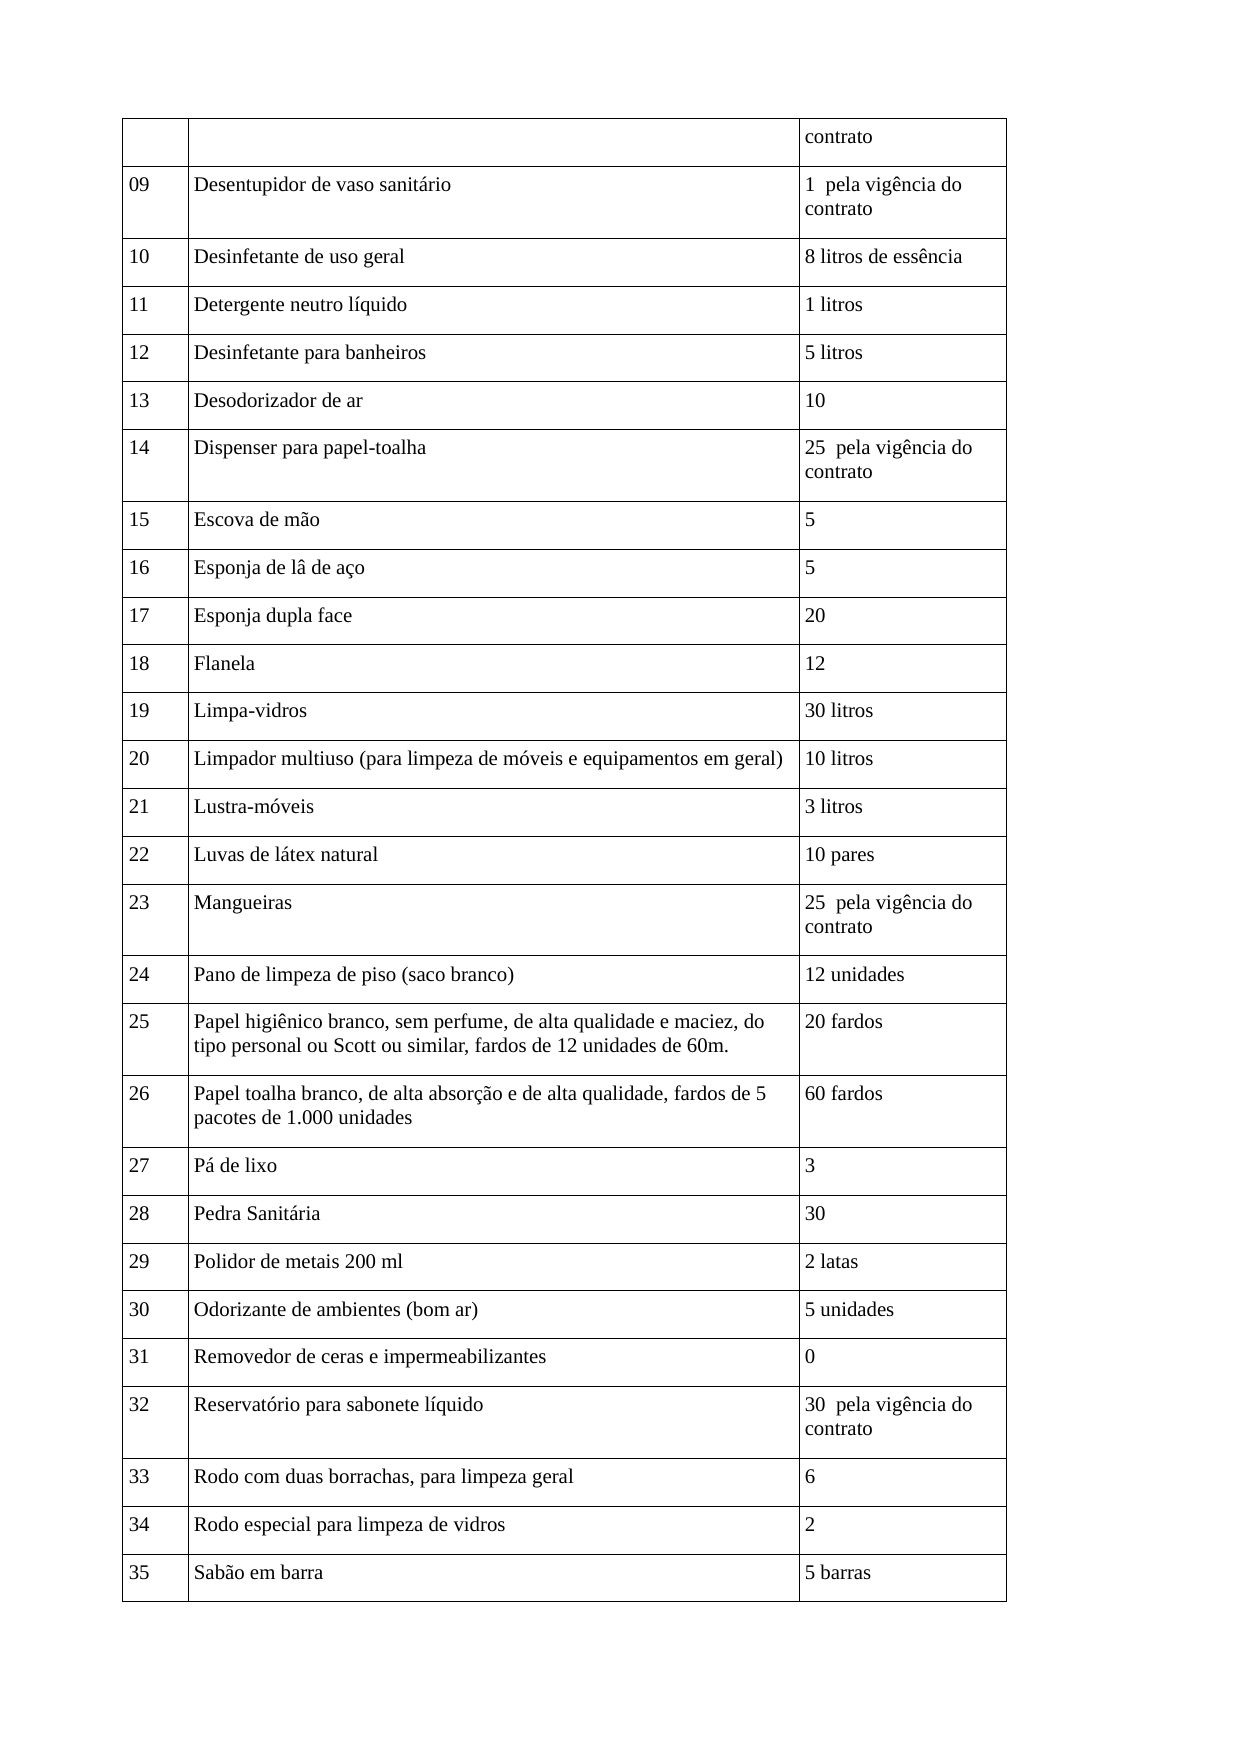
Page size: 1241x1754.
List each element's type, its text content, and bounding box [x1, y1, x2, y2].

table_cell 30 litros [800, 693, 1006, 740]
table_cell 12 [800, 645, 1006, 692]
table_cell 10 [123, 239, 188, 286]
table_cell 30 [800, 1196, 1006, 1242]
table_cell 2 [800, 1507, 1006, 1553]
table_cell 1 pela vigência do contrato [800, 167, 1006, 238]
table_cell 10 pares [800, 837, 1006, 883]
table_cell Pedra Sanitária [189, 1196, 799, 1242]
table_cell 8 litros de essência [800, 239, 1006, 286]
table_cell Flanela [189, 645, 799, 692]
table_cell 16 [123, 550, 188, 597]
table_cell 19 [123, 693, 188, 740]
table_cell 2 latas [800, 1244, 1006, 1290]
table_cell 20 fardos [800, 1004, 1006, 1075]
table_cell 25 [123, 1004, 188, 1075]
table_cell 12 unidades [800, 956, 1006, 1003]
table_cell 31 [123, 1339, 188, 1386]
table_cell [123, 119, 188, 166]
table_cell 25 pela vigência do contrato [800, 430, 1006, 501]
table_cell 20 [123, 741, 188, 788]
table_cell Esponja dupla face [189, 598, 799, 644]
table_cell 5 [800, 550, 1006, 597]
table_cell 33 [123, 1459, 188, 1506]
table_cell Desentupidor de vaso sanitário [189, 167, 799, 238]
table_cell Rodo com duas borrachas, para limpeza geral [189, 1459, 799, 1506]
table_cell 18 [123, 645, 188, 692]
table_cell Sabão em barra [189, 1555, 799, 1601]
table_cell 17 [123, 598, 188, 644]
table_cell Odorizante de ambientes (bom ar) [189, 1291, 799, 1338]
table_cell 29 [123, 1244, 188, 1290]
table_cell 12 [123, 335, 188, 381]
table_cell 09 [123, 167, 188, 238]
table_cell 34 [123, 1507, 188, 1553]
table_cell 20 [800, 598, 1006, 644]
table_cell [189, 119, 799, 166]
table_cell 11 [123, 287, 188, 333]
table_cell 27 [123, 1148, 188, 1195]
table_cell 15 [123, 502, 188, 549]
table_cell 10 [800, 382, 1006, 429]
table_cell Desinfetante para banheiros [189, 335, 799, 381]
table_cell 6 [800, 1459, 1006, 1506]
table_cell 5 unidades [800, 1291, 1006, 1338]
table_cell 35 [123, 1555, 188, 1601]
table_cell 60 fardos [800, 1076, 1006, 1147]
table_cell 13 [123, 382, 188, 429]
table_cell Pano de limpeza de piso (saco branco) [189, 956, 799, 1003]
table_cell 14 [123, 430, 188, 501]
table_cell 0 [800, 1339, 1006, 1386]
table_cell Escova de mão [189, 502, 799, 549]
table_cell 30 [123, 1291, 188, 1338]
table_cell Polidor de metais 200 ml [189, 1244, 799, 1290]
table_cell 3 litros [800, 789, 1006, 836]
table_cell Limpa-vidros [189, 693, 799, 740]
table_cell Desodorizador de ar [189, 382, 799, 429]
table_cell Desinfetante de uso geral [189, 239, 799, 286]
table_cell 5 litros [800, 335, 1006, 381]
table_cell Detergente neutro líquido [189, 287, 799, 333]
table_cell 22 [123, 837, 188, 883]
table_cell Removedor de ceras e impermeabilizantes [189, 1339, 799, 1386]
table_cell 10 litros [800, 741, 1006, 788]
table_cell 23 [123, 885, 188, 955]
table_cell Lustra-móveis [189, 789, 799, 836]
table_cell 32 [123, 1387, 188, 1458]
table_cell Mangueiras [189, 885, 799, 955]
table_cell 1 litros [800, 287, 1006, 333]
table_cell 30 pela vigência do contrato [800, 1387, 1006, 1458]
table_cell Papel higiênico branco, sem perfume, de alta qualidade e maciez, do tipo personal ou Scott ou similar, fardos de 12 unidades de 60m. [189, 1004, 799, 1075]
table_cell 21 [123, 789, 188, 836]
table_cell Esponja de lâ de aço [189, 550, 799, 597]
table_cell Limpador multiuso (para limpeza de móveis e equipamentos em geral) [189, 741, 799, 788]
table_cell 28 [123, 1196, 188, 1242]
table_cell 3 [800, 1148, 1006, 1195]
table_cell 5 [800, 502, 1006, 549]
table_cell Papel toalha branco, de alta absorção e de alta qualidade, fardos de 5 pacotes de 1.000 unidades [189, 1076, 799, 1147]
table_cell 26 [123, 1076, 188, 1147]
table_cell 5 barras [800, 1555, 1006, 1601]
table_cell Pá de lixo [189, 1148, 799, 1195]
table_cell 25 pela vigência do contrato [800, 885, 1006, 955]
table_cell Dispenser para papel-toalha [189, 430, 799, 501]
table_cell Reservatório para sabonete líquido [189, 1387, 799, 1458]
table_cell Luvas de látex natural [189, 837, 799, 883]
table_cell contrato [800, 119, 1006, 166]
table_cell 24 [123, 956, 188, 1003]
table_cell Rodo especial para limpeza de vidros [189, 1507, 799, 1553]
